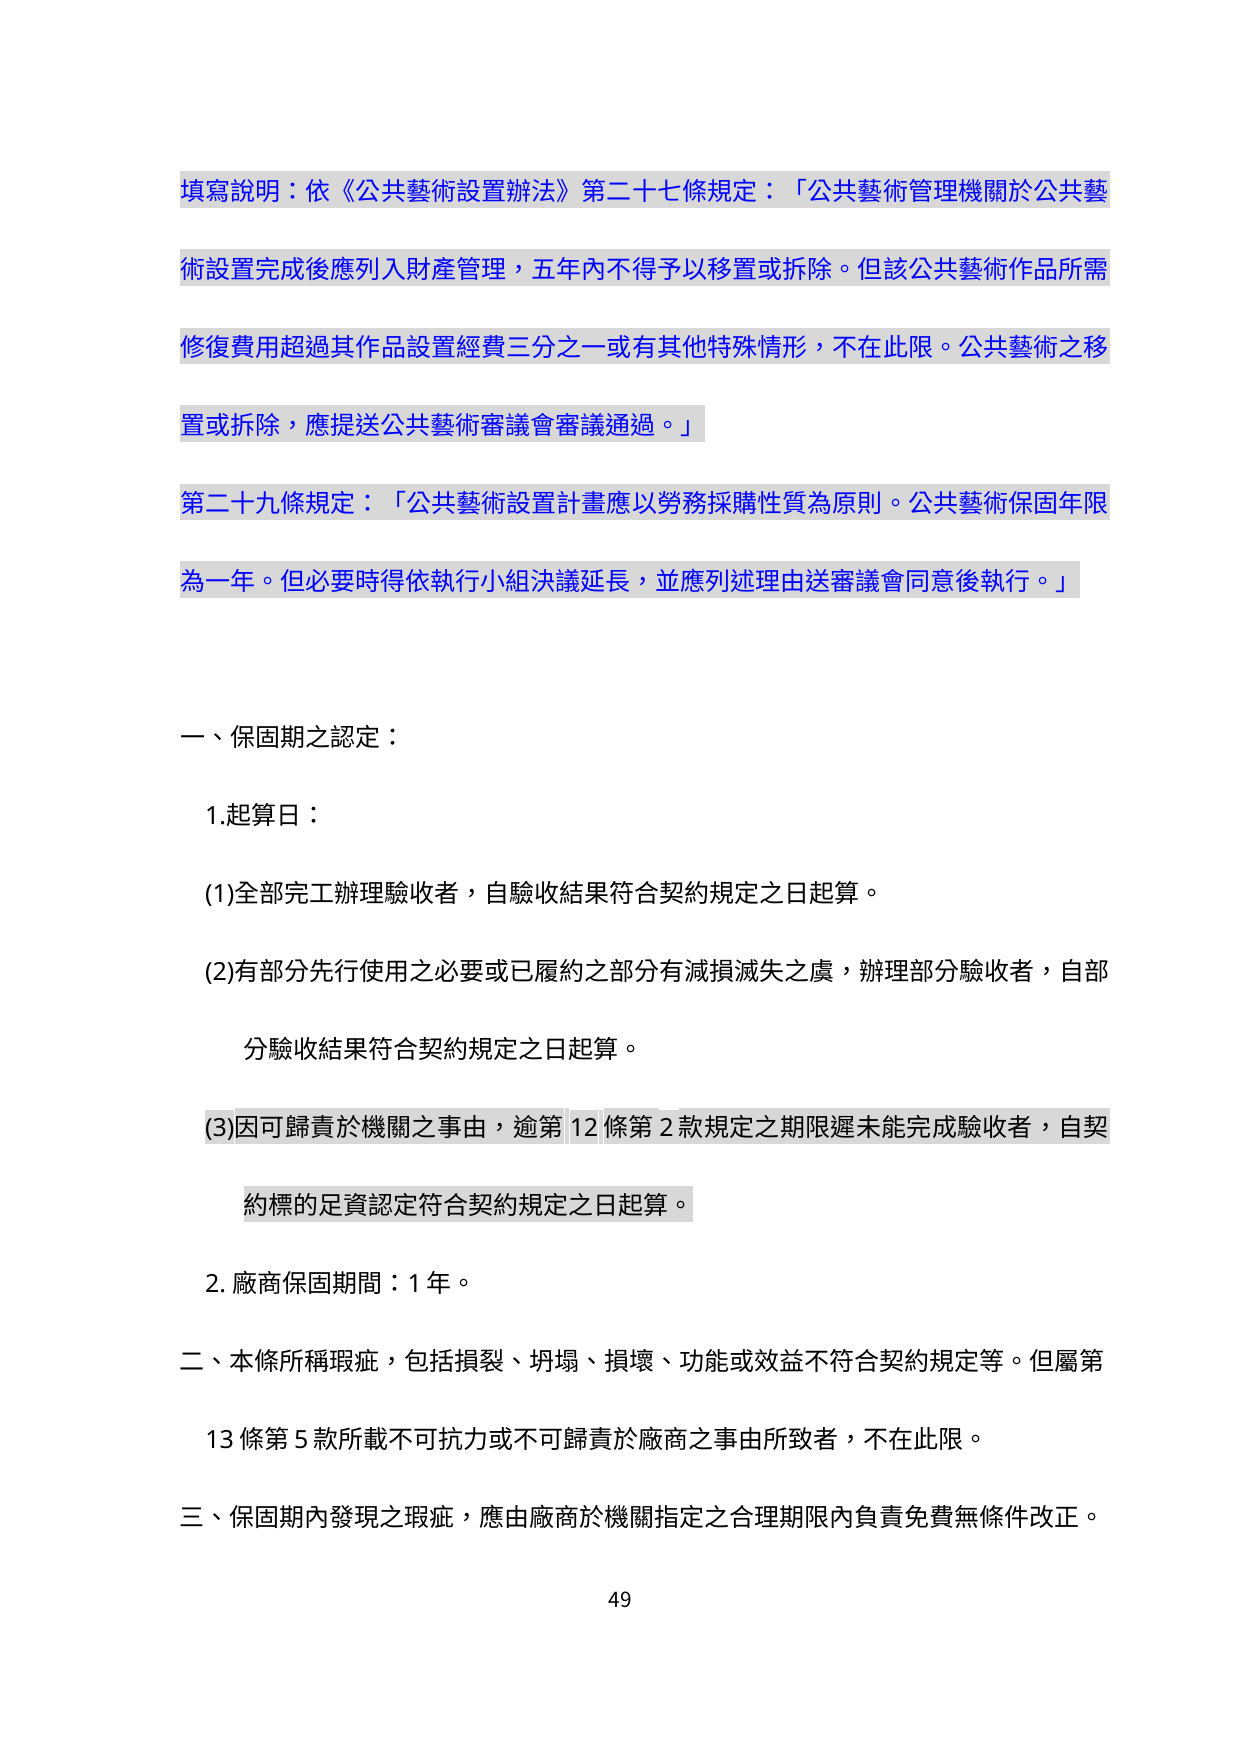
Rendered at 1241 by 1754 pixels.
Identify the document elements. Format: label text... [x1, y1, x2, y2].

text 填寫說明：依《公共藝術設置辦法》第二十七條規定：「公共藝術管理機關於公共藝術設置完成後應列入財產管理，五年內不得予以移置或拆除。但該公共藝術作品所需修復費用超過其作品設置經費三分之一或有其他特殊情形，不在此限。公共藝術之移置或拆除，應提送公共藝術審議會審議通過。」 [180, 151, 1110, 463]
text 二、本條所稱瑕疵，包括損裂、坍塌、損壞、功能或效益不符合契約規定等。但屬第 [130, 1321, 1110, 1399]
text (2)有部分先行使用之必要或已履約之部分有減損滅失之虞，辦理部分驗收者，自部分驗收結果符合契約規定之日起算。 [205, 931, 1110, 1087]
text 2. 廠商保固期間：1年。 [205, 1243, 1110, 1321]
text 1.起算日： [205, 775, 1110, 853]
text 一、保固期之認定： [130, 697, 1110, 775]
text 13條第5款所載不可抗力或不可歸責於廠商之事由所致者，不在此限。 [179, 1399, 1110, 1477]
text (3)因可歸責於機關之事由，逾第12條第2款規定之期限遲未能完成驗收者，自契約標的足資認定符合契約規定之日起算。 [205, 1087, 1110, 1243]
text 第二十九條規定：「公共藝術設置計畫應以勞務採購性質為原則。公共藝術保固年限為一年。但必要時得依執行小組決議延長，並應列述理由送審議會同意後執行。」 [180, 463, 1110, 619]
text 三、保固期內發現之瑕疵，應由廠商於機關指定之合理期限內負責免費無條件改正。 [130, 1477, 1110, 1555]
text (1)全部完工辦理驗收者，自驗收結果符合契約規定之日起算。 [205, 853, 1110, 931]
